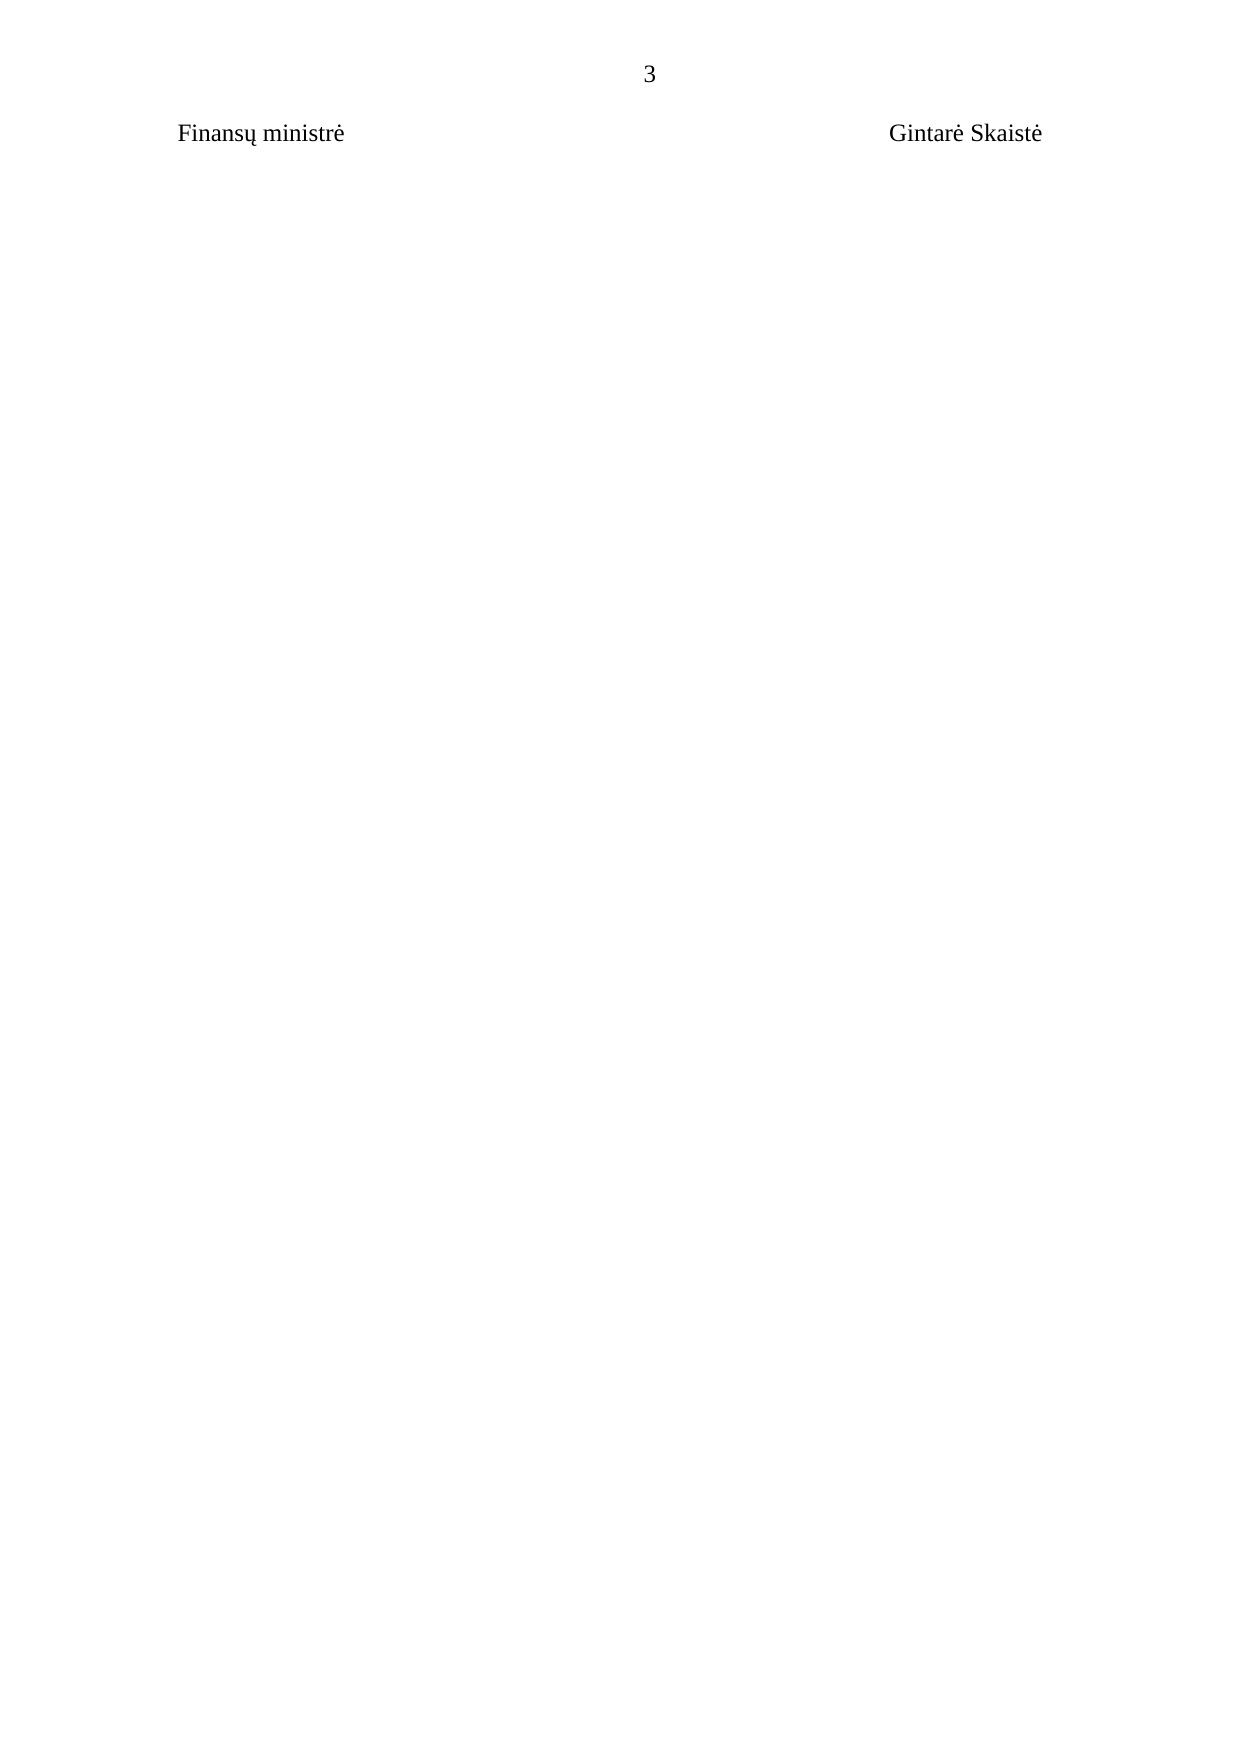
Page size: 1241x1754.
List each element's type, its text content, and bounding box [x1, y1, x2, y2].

text Finansų ministrė Gintarė Skaistė [177, 118, 1122, 147]
